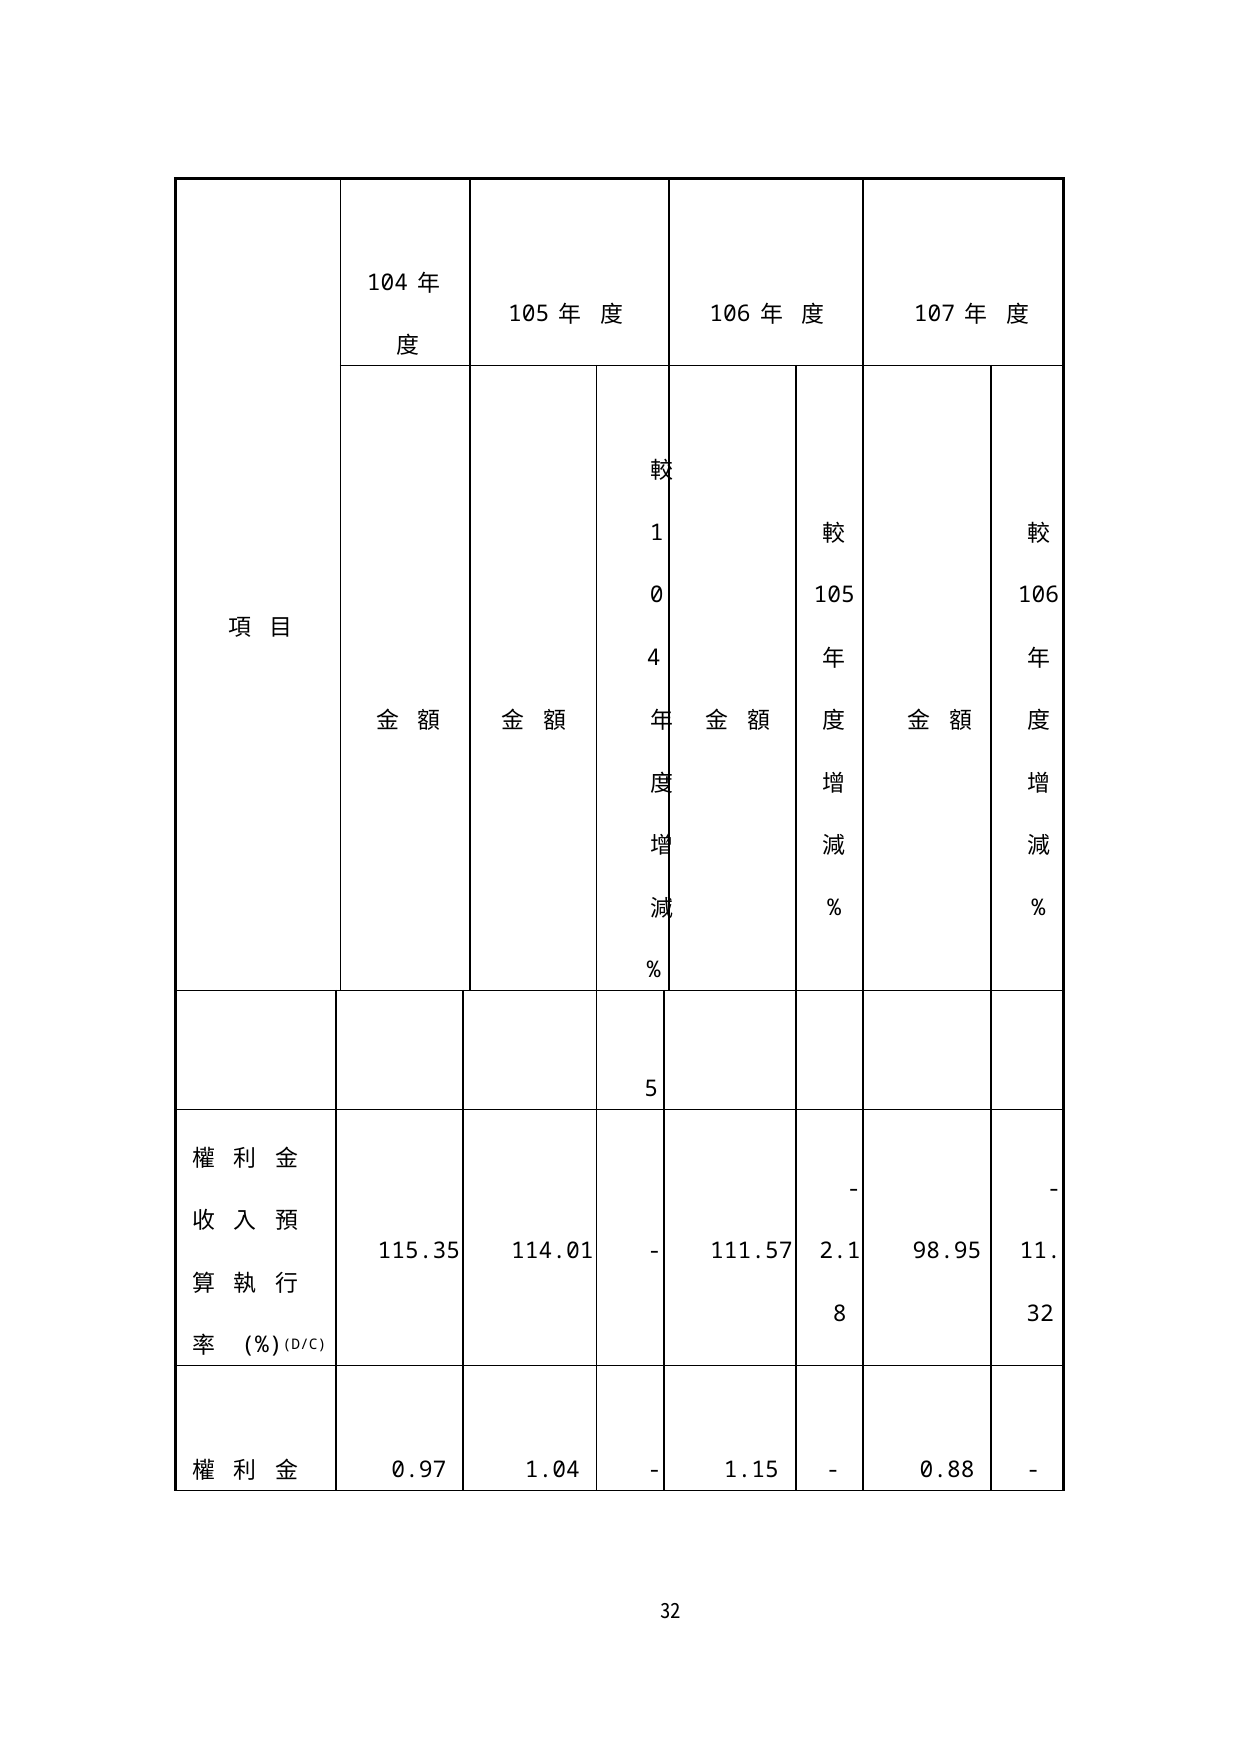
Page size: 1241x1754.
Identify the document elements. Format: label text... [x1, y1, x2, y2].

table_cell 0.97 [337, 1366, 462, 1490]
table_cell - [797, 1366, 862, 1490]
table_cell [864, 991, 990, 1108]
table_cell 權利金 [177, 1366, 335, 1490]
table_cell 115.35 [337, 1110, 462, 1365]
table_cell 1.15 [665, 1366, 795, 1490]
table_header 106年度 [670, 180, 862, 365]
table_cell 金額 [341, 366, 469, 990]
table_cell 114.01 [464, 1110, 596, 1365]
table_cell 111.57 [665, 1110, 795, 1365]
table_cell 較105年度增減% [797, 366, 862, 990]
table_cell [797, 991, 862, 1108]
table_cell - [597, 1110, 663, 1365]
table_cell -2.18 [797, 1110, 862, 1365]
table_header 項目 [177, 180, 340, 990]
table_cell [177, 991, 335, 1108]
table_cell [337, 991, 462, 1108]
table_cell 98.95 [864, 1110, 990, 1365]
table_cell 金額 [670, 366, 795, 990]
table_cell [464, 991, 596, 1108]
table_cell 1.04 [464, 1366, 596, 1490]
table_cell [992, 991, 1062, 1108]
table_cell - [597, 1366, 663, 1490]
table_header 104年度 [341, 180, 469, 365]
table_cell -11.32 [992, 1110, 1062, 1365]
table_cell 金額 [471, 366, 596, 990]
table_header 107年度 [864, 180, 1062, 365]
table_cell 0.88 [864, 1366, 990, 1490]
table_cell 較104年度增減% [597, 366, 668, 990]
table_cell 較106年度增減% [992, 366, 1062, 990]
table_header 105年度 [471, 180, 668, 365]
table_cell 5 [597, 991, 663, 1108]
table_cell [665, 991, 795, 1108]
table_cell 權利金收入預算執行率(%)(D/C) [177, 1110, 335, 1365]
table_cell 金額 [864, 366, 990, 990]
table_cell - [992, 1366, 1062, 1490]
